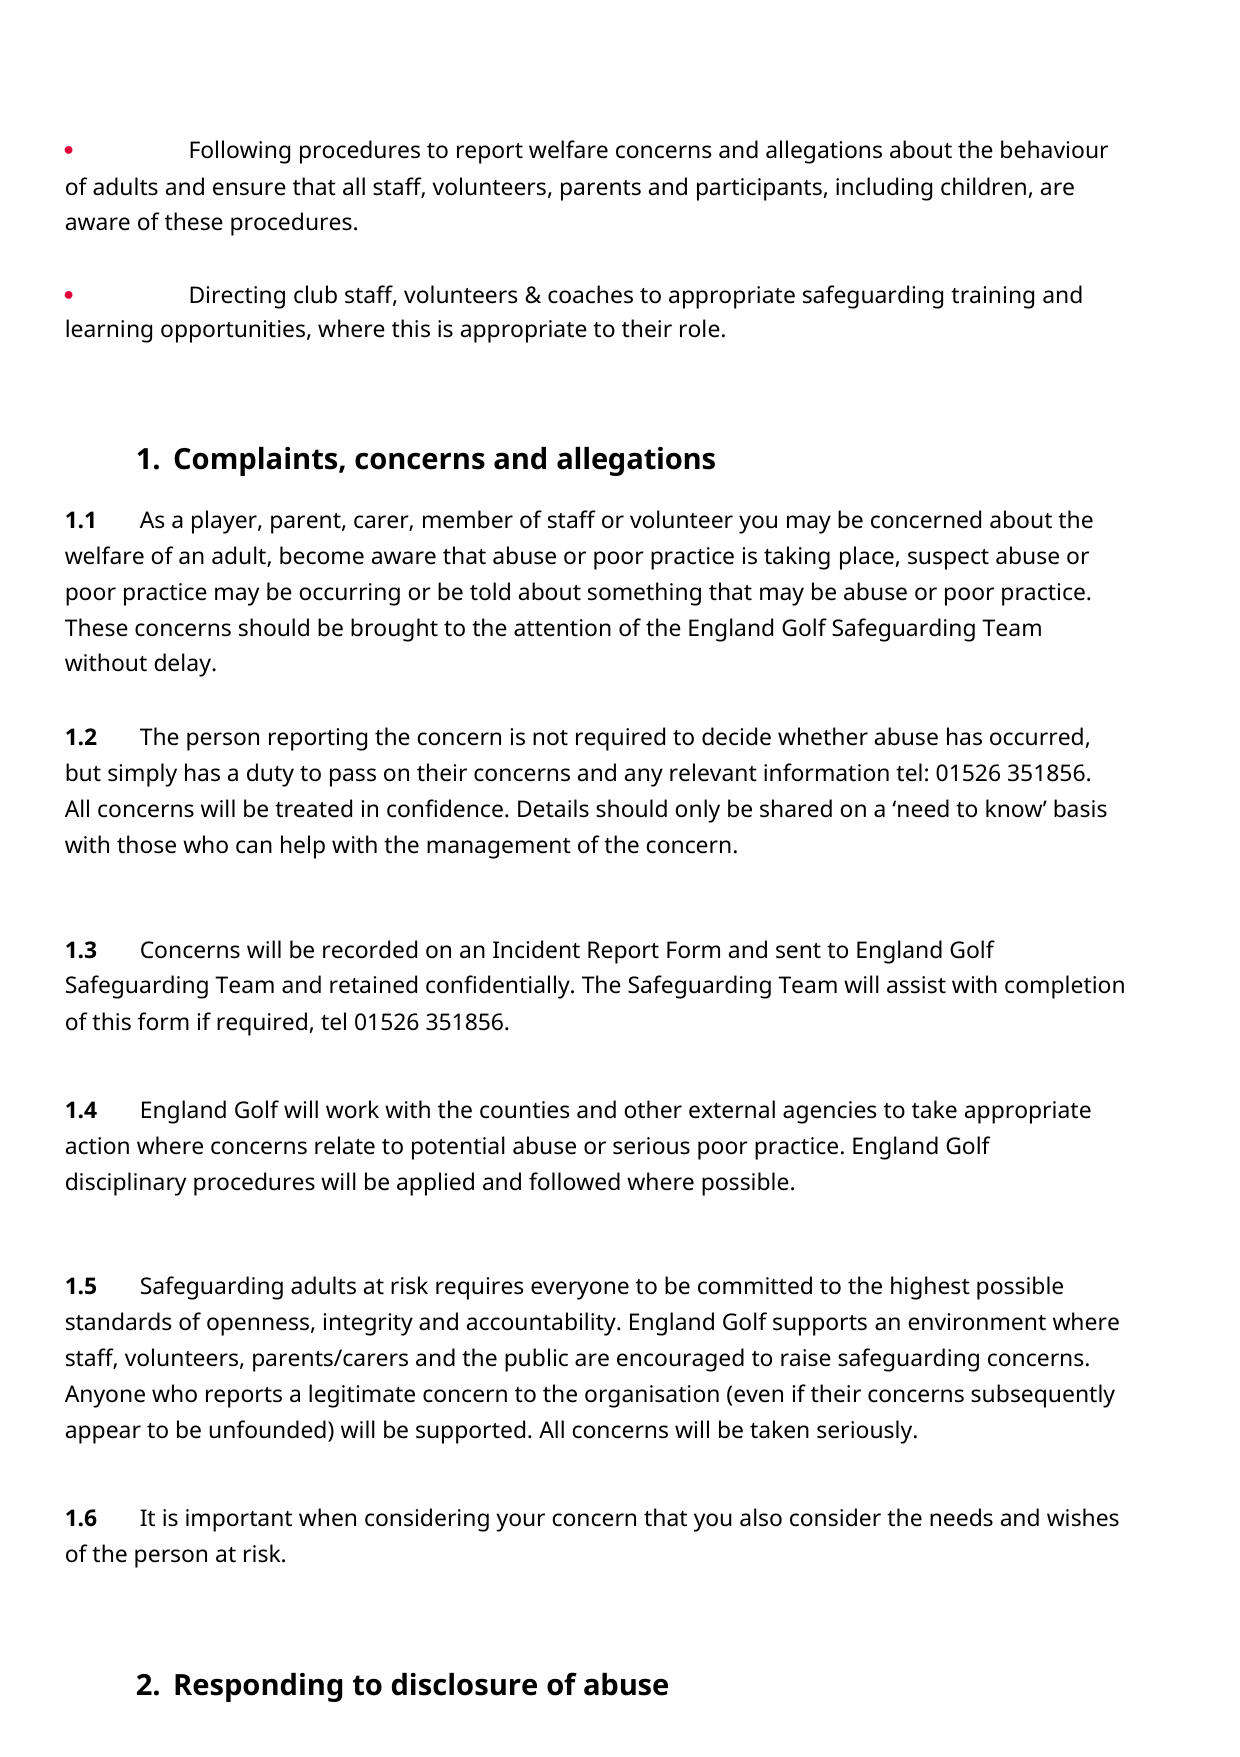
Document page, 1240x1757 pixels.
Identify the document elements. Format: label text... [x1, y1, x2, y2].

subtitle Complaints, concerns and allegations [136, 438, 1208, 478]
list Directing club staff, volunteers & coaches to appropriate safeguarding training and learning opportunities, where this is appropriate to their role. [64, 279, 1120, 345]
list The person reporting the concern is not required to decide whether abuse has occurred, but simply has a duty to pass on their concerns and any relevant information tel: 01526 351856. All concerns will be treated in confidence. Details should only be shared on a ‘need to know’ basis with those who can help with the management of the concern. [64, 721, 1112, 860]
list Following procedures to report welfare concerns and allegations about the behaviour of adults and ensure that all staff, volunteers, parents and participants, including children, are aware of these procedures. [64, 134, 1112, 238]
list It is important when considering your concern that you also consider the needs and wishes of the person at risk. [64, 1502, 1128, 1569]
subtitle Responding to disclosure of abuse [136, 1664, 1208, 1703]
list England Golf will work with the counties and other external agencies to take appropriate action where concerns relate to potential abuse or serious poor practice. England Golf disciplinary procedures will be applied and followed where possible. [64, 1094, 1092, 1197]
list Concerns will be recorded on an Incident Report Form and sent to England Golf Safeguarding Team and retained confidentially. The Safeguarding Team will assist with completion of this form if required, tel 01526 351856. [64, 933, 1128, 1037]
list As a player, parent, carer, member of staff or volunteer you may be concerned about the welfare of an adult, become aware that abuse or poor practice is taking place, suspect abuse or poor practice may be occurring or be told about something that may be abuse or poor practice. These concerns should be brought to the attention of the England Golf Safeguarding Team without delay. [64, 504, 1127, 679]
list Safeguarding adults at risk requires everyone to be committed to the highest possible standards of openness, integrity and accountability. England Golf supports an environment where staff, volunteers, parents/carers and the public are encouraged to raise safeguarding concerns. Anyone who reports a legitimate concern to the organisation (even if their concerns subsequently appear to be unfounded) will be supported. All concerns will be taken seriously. [64, 1270, 1131, 1445]
